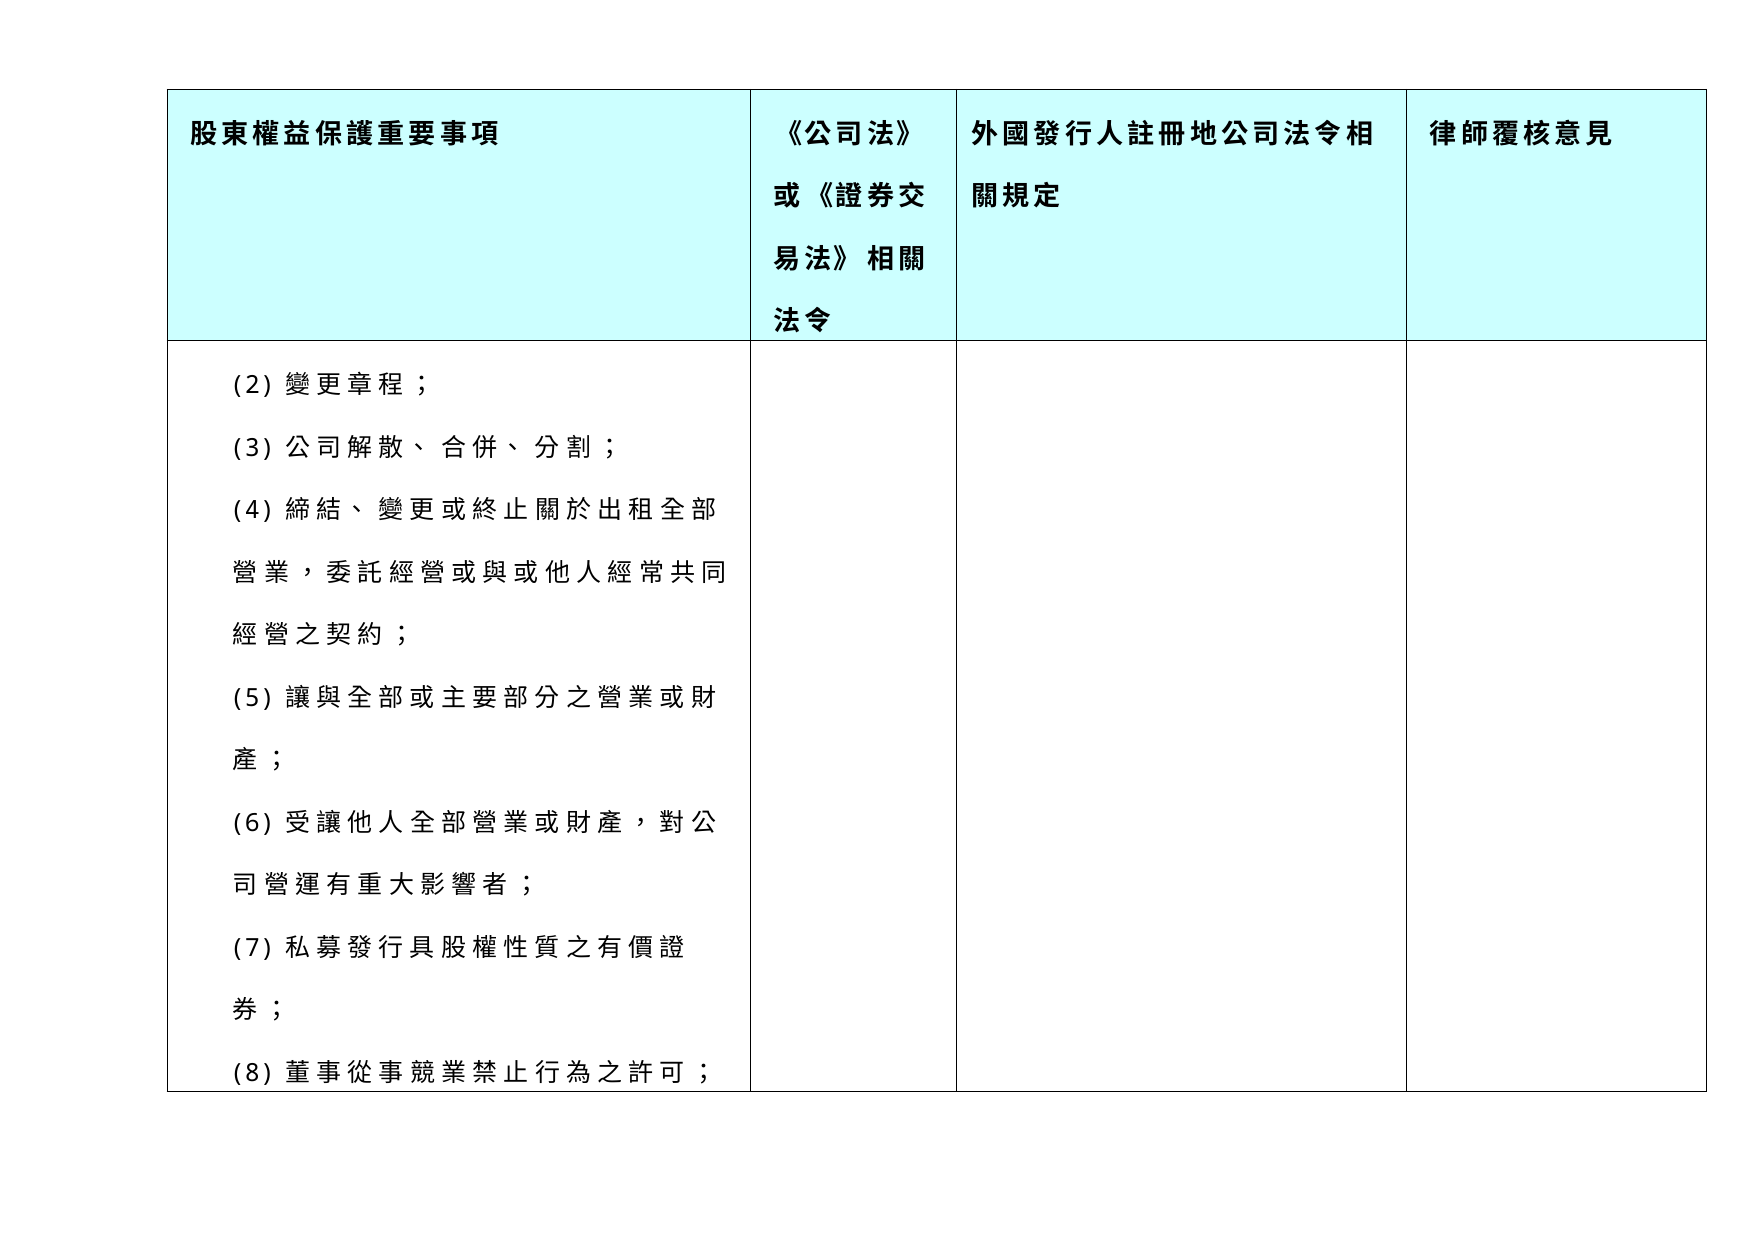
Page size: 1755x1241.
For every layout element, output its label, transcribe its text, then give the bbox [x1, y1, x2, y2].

table_cell 股東常會每年至少須召集一次；應於每會計年度終了後六個月內召開。股東會由董事會召集之。 股東會應於中華民國境內召開之。若於中華民國境外召開股東會，應於董事會決議或股東取得主管機關召集許可後二日內申報證券櫃檯買賣中心同意。 持有已發行股份總數百分之一以上股份之股東，得以書面向公司提出股東常會議案。提案股東持股未達百分之一、提案非股東會得決議、或提案超過一項者，均不列入議案。 股東繼續一年以上，持有已發行股份總數百分之三以上者，得以書面記明提議事項及理由，請求董事會召集股東臨時會。請求提出後十五日內，董事會不為召集之通知時，股東得報經主管機關許可，自行召集。 下列事項，應在股東會召集事由中列舉並說明其主要內容，不得以臨時動議提出： 選任或解任董事、監察人； 變更章程； 公司解散、合併、分割； 締結、變更或終止關於出租全部營業，委託經營或與或他人經常共同經營之契約； 讓與全部或主要部分之營業或財產； 受讓他人全部營業或財產，對公司營運有重大影響者； 私募發行具股權性質之有價證券； 董事從事競業禁止行為之許可； 以發行新股方式，分派股息及紅利之全部或一部分； 將法定盈餘公積及因發行股票溢價或受領贈與所得之資本公積，以發行新股或現金方式，分配與原股東者。 [168, 341, 750, 1091]
table_header 《公司法》或《證券交易法》相關法令 [751, 90, 956, 340]
table_cell 公司法第170條 公司法第172條之1 公司法第173條第1項、第2項 公司法第172條、證券交易法第26條之1、第43條之6 [751, 341, 956, 1091]
table_header 股東權益保護重要事項 [168, 90, 750, 340]
table_cell [957, 341, 1406, 1091]
table_header 律師覆核意見 [1407, 90, 1706, 340]
table_header 外國發行人註冊地公司法令相關規定 [957, 90, 1406, 340]
table_cell [1407, 341, 1706, 1091]
